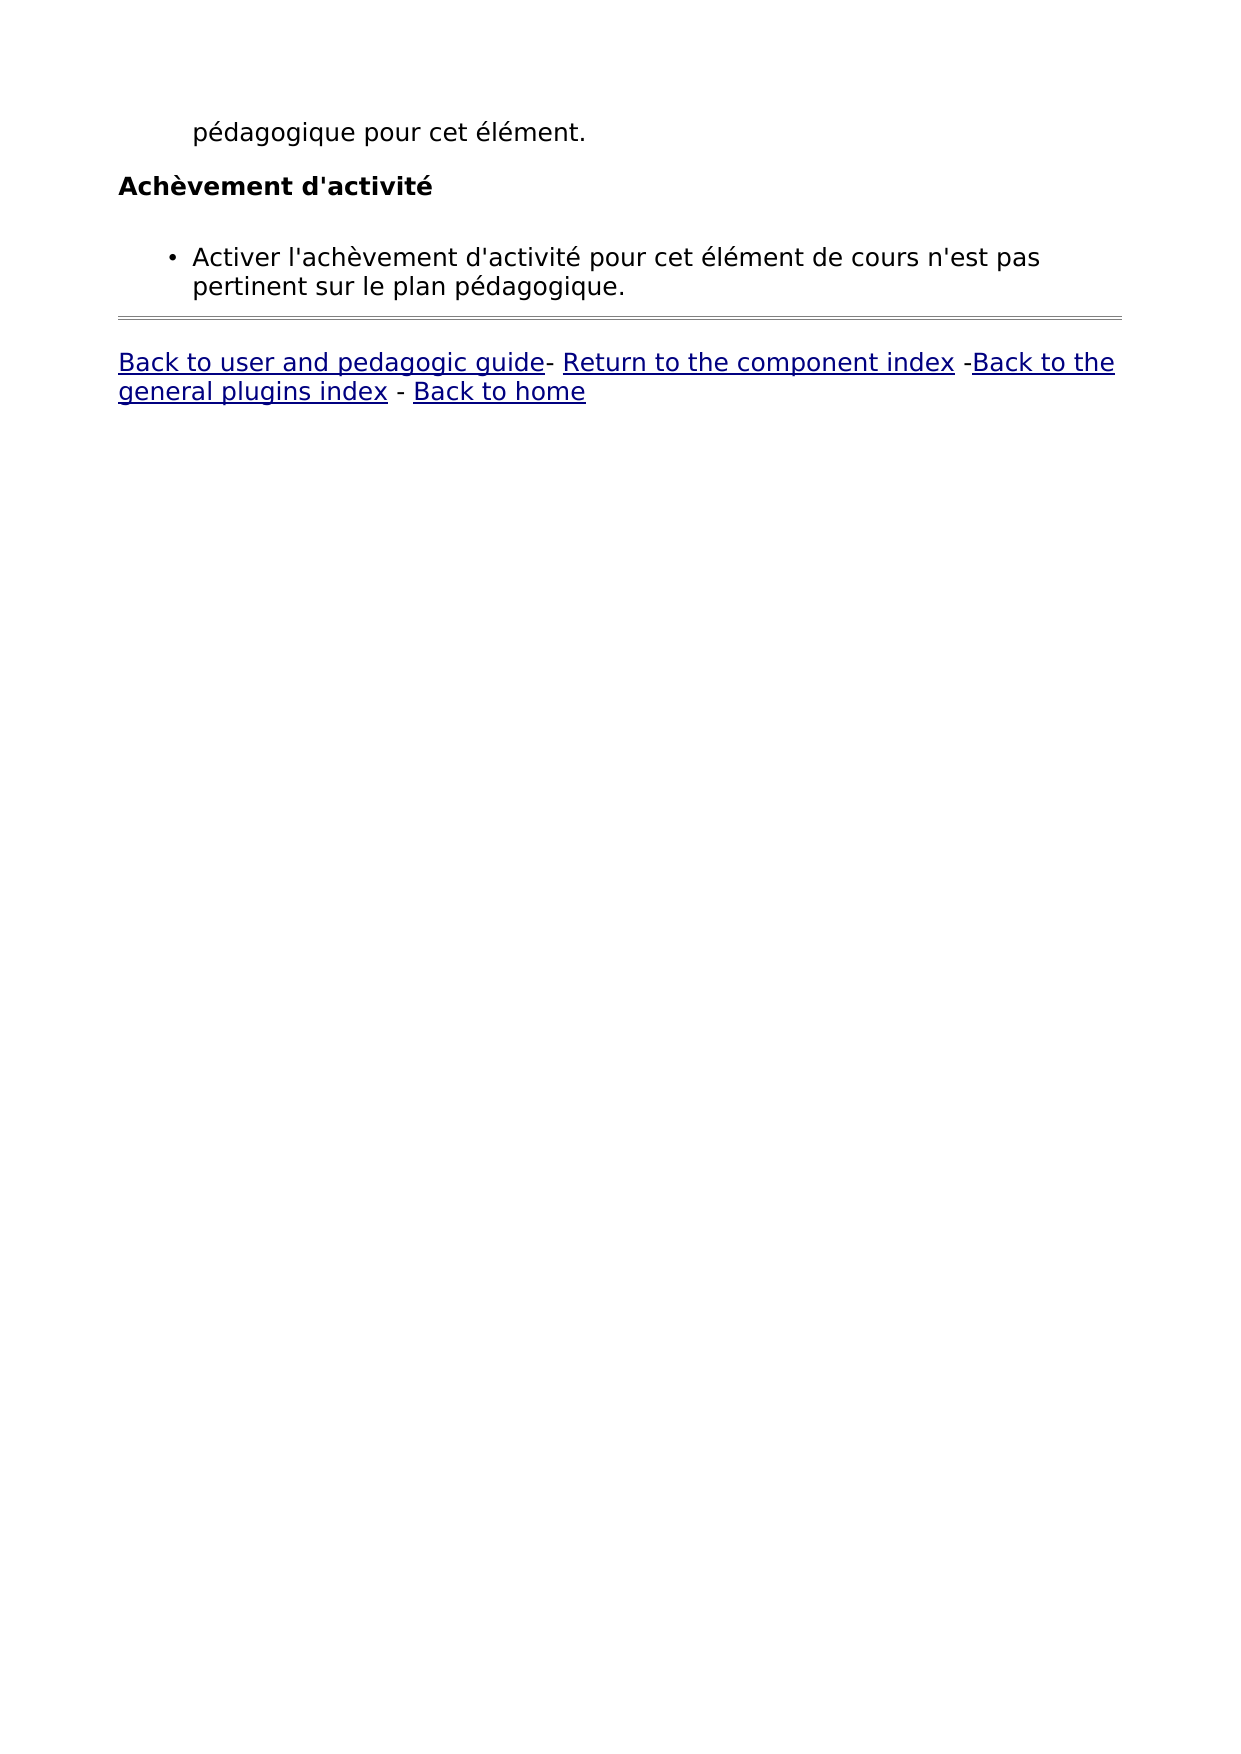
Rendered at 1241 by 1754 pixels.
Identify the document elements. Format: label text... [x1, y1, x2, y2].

subtitle Achèvement d'activité [118, 172, 1122, 201]
text Back to user and pedagogic guide- Return to the component index -Back to the general plugins index - Back to home [118, 348, 1122, 406]
list pédagogique pour cet élément. [177, 118, 1122, 147]
list Activer l'achèvement d'activité pour cet élément de cours n'est pas pertinent sur le plan pédagogique. [177, 243, 1122, 302]
